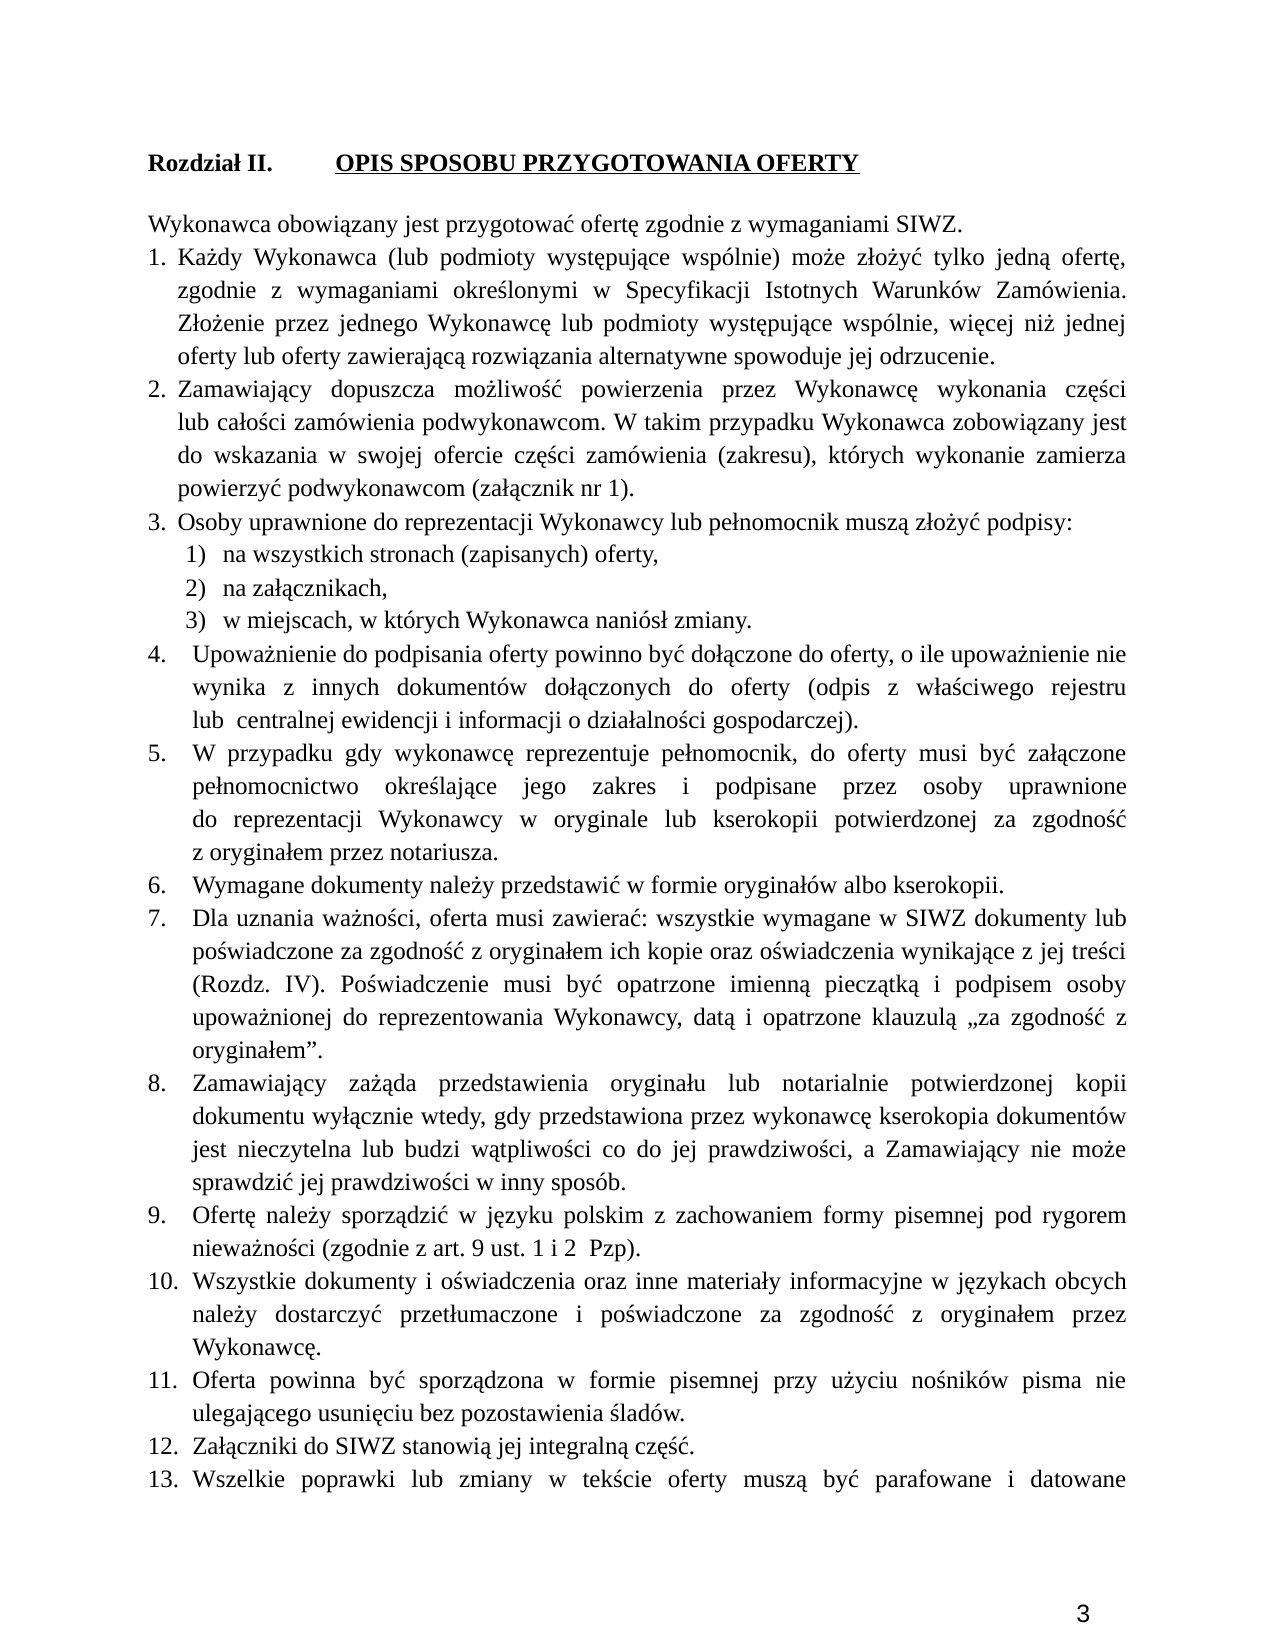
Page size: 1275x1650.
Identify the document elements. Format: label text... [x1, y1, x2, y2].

list Dla uznania ważności, oferta musi zawierać: wszystkie wymagane w SIWZ dokumenty lub poświadczone za zgodność z oryginałem ich kopie oraz oświadczenia wynikające z jej treści (Rozdz. IV). Poświadczenie musi być opatrzone imienną pieczątką i podpisem osoby upoważnionej do reprezentowania Wykonawcy, datą i opatrzone klauzulą „za zgodność z oryginałem”. [148, 903, 1127, 1064]
list Upoważnienie do podpisania oferty powinno być dołączone do oferty, o ile upoważnienie nie wynika z innych dokumentów dołączonych do oferty (odpis z właściwego rejestru lub centralnej ewidencji i informacji o działalności gospodarczej). [148, 639, 1127, 733]
list w miejscach, w których Wykonawca naniósł zmiany. [185, 606, 1127, 634]
list W przypadku gdy wykonawcę reprezentuje pełnomocnik, do oferty musi być załączone pełnomocnictwo określające jego zakres i podpisane przez osoby uprawnione do reprezentacji Wykonawcy w oryginale lub kserokopii potwierdzonej za zgodność z oryginałem przez notariusza. [148, 738, 1127, 866]
list Każdy Wykonawca (lub podmioty występujące wspólnie) może złożyć tylko jedną ofertę, zgodnie z wymaganiami określonymi w Specyfikacji Istotnych Warunków Zamówienia. Złożenie przez jednego Wykonawcę lub podmioty występujące wspólnie, więcej niż jednej oferty lub oferty zawierającą rozwiązania alternatywne spowoduje jej odrzucenie. [148, 242, 1127, 370]
list Wymagane dokumenty należy przedstawić w formie oryginałów albo kserokopii. [148, 870, 1127, 898]
list Oferta powinna być sporządzona w formie pisemnej przy użyciu nośników pisma nie ulegającego usunięciu bez pozostawienia śladów. [148, 1365, 1127, 1427]
list Zamawiający dopuszcza możliwość powierzenia przez Wykonawcę wykonania części lub całości zamówienia podwykonawcom. W takim przypadku Wykonawca zobowiązany jest do wskazania w swojej ofercie części zamówienia (zakresu), których wykonanie zamierza powierzyć podwykonawcom (załącznik nr 1). [148, 374, 1127, 502]
list Wszelkie poprawki lub zmiany w tekście oferty muszą być parafowane i datowane [148, 1464, 1127, 1493]
subtitle Rozdział II. OPIS SPOSOBU PRZYGOTOWANIA OFERTY [148, 148, 1127, 176]
list na wszystkich stronach (zapisanych) oferty, [185, 539, 1127, 568]
list na załącznikach, [185, 573, 1127, 601]
list Ofertę należy sporządzić w języku polskim z zachowaniem formy pisemnej pod rygorem nieważności (zgodnie z art. 9 ust. 1 i 2 Pzp). [148, 1200, 1127, 1262]
list Załączniki do SIWZ stanowią jej integralną część. [148, 1431, 1127, 1460]
list Zamawiający zażąda przedstawienia oryginału lub notarialnie potwierdzonej kopii dokumentu wyłącznie wtedy, gdy przedstawiona przez wykonawcę kserokopia dokumentów jest nieczytelna lub budzi wątpliwości co do jej prawdziwości, a Zamawiający nie może sprawdzić jej prawdziwości w inny sposób. [148, 1068, 1127, 1196]
list Osoby uprawnione do reprezentacji Wykonawcy lub pełnomocnik muszą złożyć podpisy: [148, 507, 1127, 535]
list Wszystkie dokumenty i oświadczenia oraz inne materiały informacyjne w językach obcych należy dostarczyć przetłumaczone i poświadczone za zgodność z oryginałem przez Wykonawcę. [148, 1266, 1127, 1361]
text Wykonawca obowiązany jest przygotować ofertę zgodnie z wymaganiami SIWZ. [148, 209, 1127, 238]
